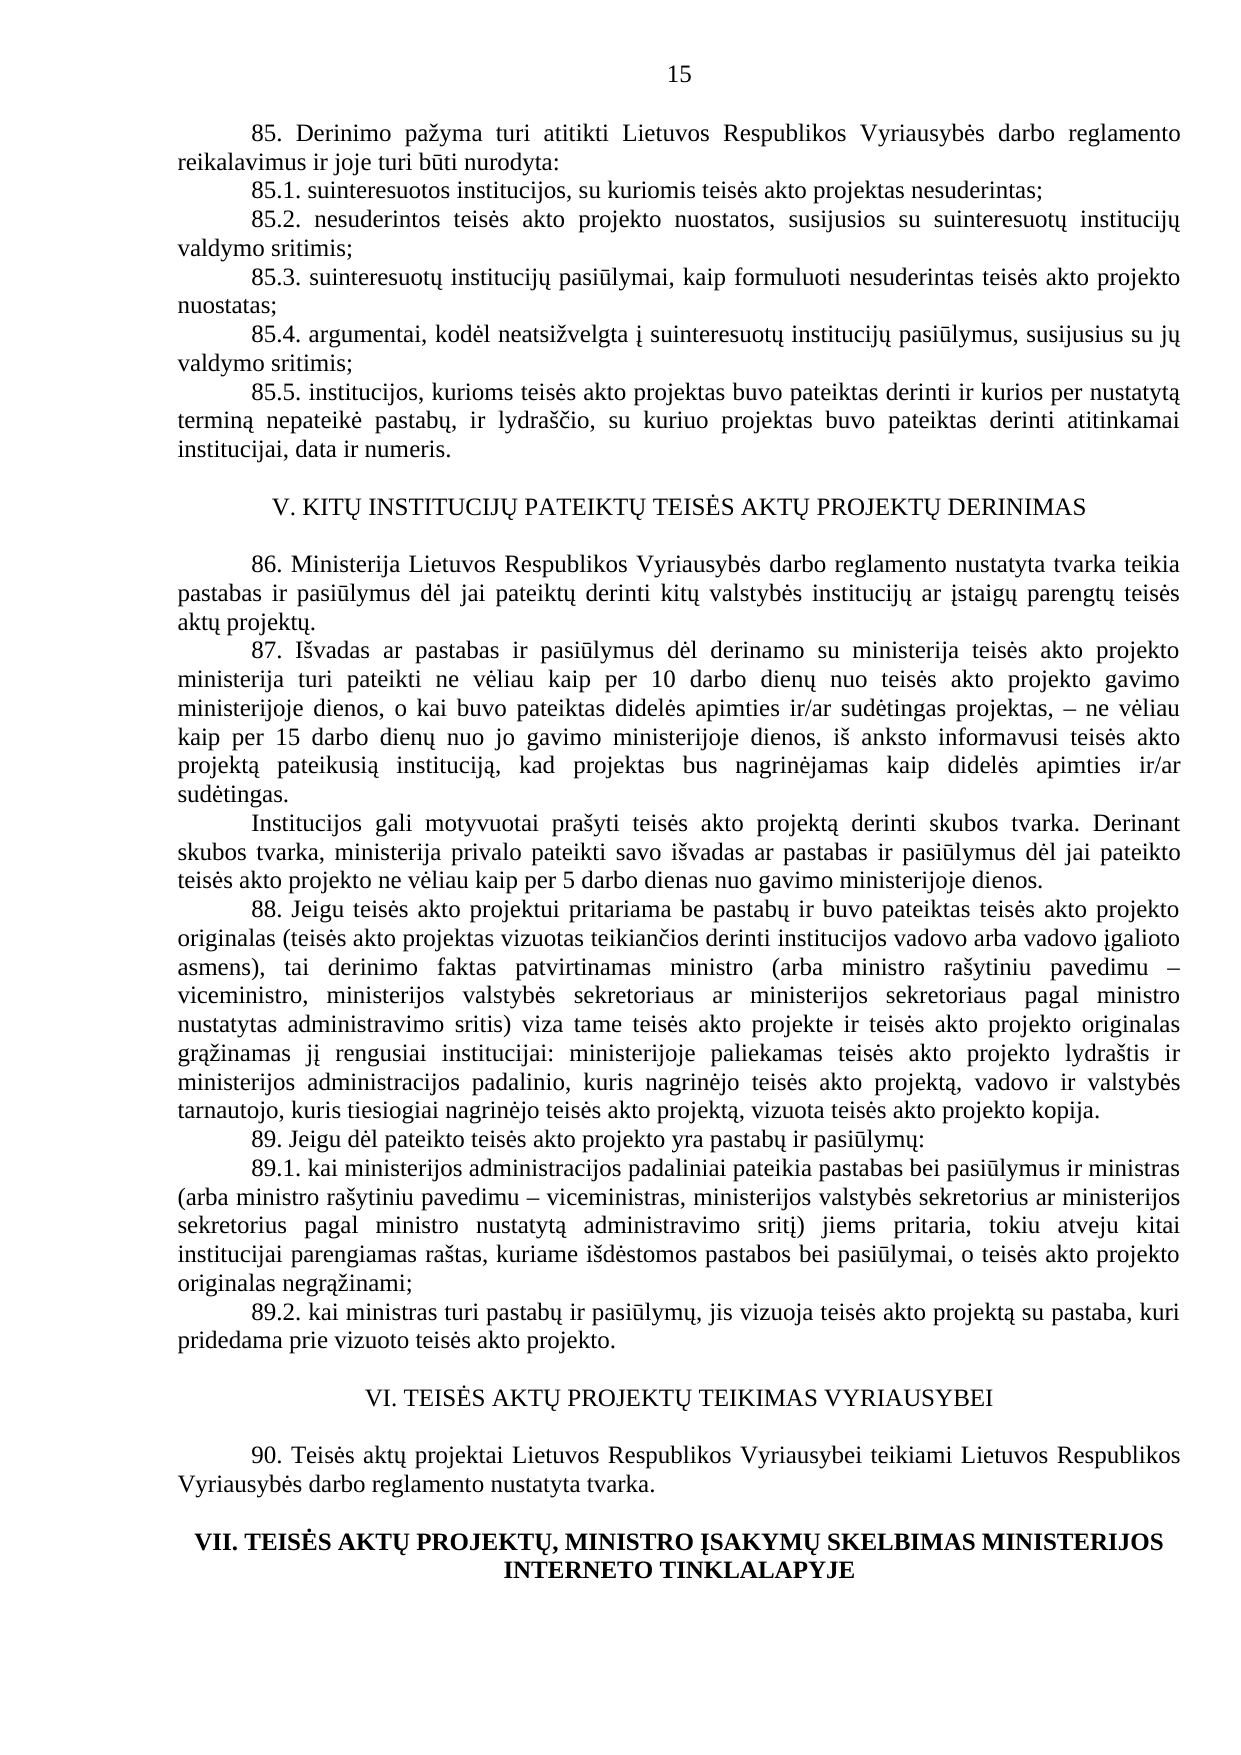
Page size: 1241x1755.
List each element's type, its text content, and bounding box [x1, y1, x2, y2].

text Institucijos gali motyvuotai prašyti teisės akto projektą derinti skubos tvarka. Derinant skubos tvarka, ministerija privalo pateikti savo išvadas ar pastabas ir pasiūlymus dėl jai pateikto teisės akto projekto ne vėliau kaip per 5 darbo dienas nuo gavimo ministerijoje dienos. [177, 808, 1181, 894]
text 87. Išvadas ar pastabas ir pasiūlymus dėl derinamo su ministerija teisės akto projekto ministerija turi pateikti ne vėliau kaip per 10 darbo dienų nuo teisės akto projekto gavimo ministerijoje dienos, o kai buvo pateiktas didelės apimties ir/ar sudėtingas projektas, – ne vėliau kaip per 15 darbo dienų nuo jo gavimo ministerijoje dienos, iš anksto informavusi teisės akto projektą pateikusią instituciją, kad projektas bus nagrinėjamas kaip didelės apimties ir/ar sudėtingas. [177, 636, 1181, 808]
text 85. Derinimo pažyma turi atitikti Lietuvos Respublikos Vyriausybės darbo reglamento reikalavimus ir joje turi būti nurodyta: [177, 118, 1181, 176]
text V. KITŲ INSTITUCIJŲ PATEIKTŲ TEISĖS AKTŲ PROJEKTŲ DERINIMAS [177, 492, 1181, 521]
text 90. Teisės aktų projektai Lietuvos Respublikos Vyriausybei teikiami Lietuvos Respublikos Vyriausybės darbo reglamento nustatyta tvarka. [177, 1441, 1181, 1498]
text 85.2. nesuderintos teisės akto projekto nuostatos, susijusios su suinteresuotų institucijų valdymo sritimis; [177, 204, 1181, 262]
text 85.1. suinteresuotos institucijos, su kuriomis teisės akto projektas nesuderintas; [177, 176, 1181, 204]
text VII. TEISĖS AKTŲ PROJEKTŲ, MINISTRO ĮSAKYMŲ SKELBIMAS MINISTERIJOS INTERNETO TINKLALAPYJE [177, 1527, 1181, 1584]
text 89.1. kai ministerijos administracijos padaliniai pateikia pastabas bei pasiūlymus ir ministras (arba ministro rašytiniu pavedimu – viceministras, ministerijos valstybės sekretorius ar ministerijos sekretorius pagal ministro nustatytą administravimo sritį) jiems pritaria, tokiu atveju kitai institucijai parengiamas raštas, kuriame išdėstomos pastabos bei pasiūlymai, o teisės akto projekto originalas negrąžinami; [177, 1153, 1181, 1297]
text 85.5. institucijos, kurioms teisės akto projektas buvo pateiktas derinti ir kurios per nustatytą terminą nepateikė pastabų, ir lydraščio, su kuriuo projektas buvo pateiktas derinti atitinkamai institucijai, data ir numeris. [177, 377, 1181, 463]
text VI. TEISĖS AKTŲ PROJEKTŲ TEIKIMAS VYRIAUSYBEI [177, 1383, 1181, 1412]
text 85.4. argumentai, kodėl neatsižvelgta į suinteresuotų institucijų pasiūlymus, susijusius su jų valdymo sritimis; [177, 319, 1181, 377]
text 88. Jeigu teisės akto projektui pritariama be pastabų ir buvo pateiktas teisės akto projekto originalas (teisės akto projektas vizuotas teikiančios derinti institucijos vadovo arba vadovo įgalioto asmens), tai derinimo faktas patvirtinamas ministro (arba ministro rašytiniu pavedimu – viceministro, ministerijos valstybės sekretoriaus ar ministerijos sekretoriaus pagal ministro nustatytas administravimo sritis) viza tame teisės akto projekte ir teisės akto projekto originalas grąžinamas jį rengusiai institucijai: ministerijoje paliekamas teisės akto projekto lydraštis ir ministerijos administracijos padalinio, kuris nagrinėjo teisės akto projektą, vadovo ir valstybės tarnautojo, kuris tiesiogiai nagrinėjo teisės akto projektą, vizuota teisės akto projekto kopija. [177, 894, 1181, 1124]
text 89.2. kai ministras turi pastabų ir pasiūlymų, jis vizuoja teisės akto projektą su pastaba, kuri pridedama prie vizuoto teisės akto projekto. [177, 1297, 1181, 1354]
text 85.3. suinteresuotų institucijų pasiūlymai, kaip formuluoti nesuderintas teisės akto projekto nuostatas; [177, 262, 1181, 319]
text 86. Ministerija Lietuvos Respublikos Vyriausybės darbo reglamento nustatyta tvarka teikia pastabas ir pasiūlymus dėl jai pateiktų derinti kitų valstybės institucijų ar įstaigų parengtų teisės aktų projektų. [177, 549, 1181, 636]
text 89. Jeigu dėl pateikto teisės akto projekto yra pastabų ir pasiūlymų: [177, 1124, 1181, 1153]
